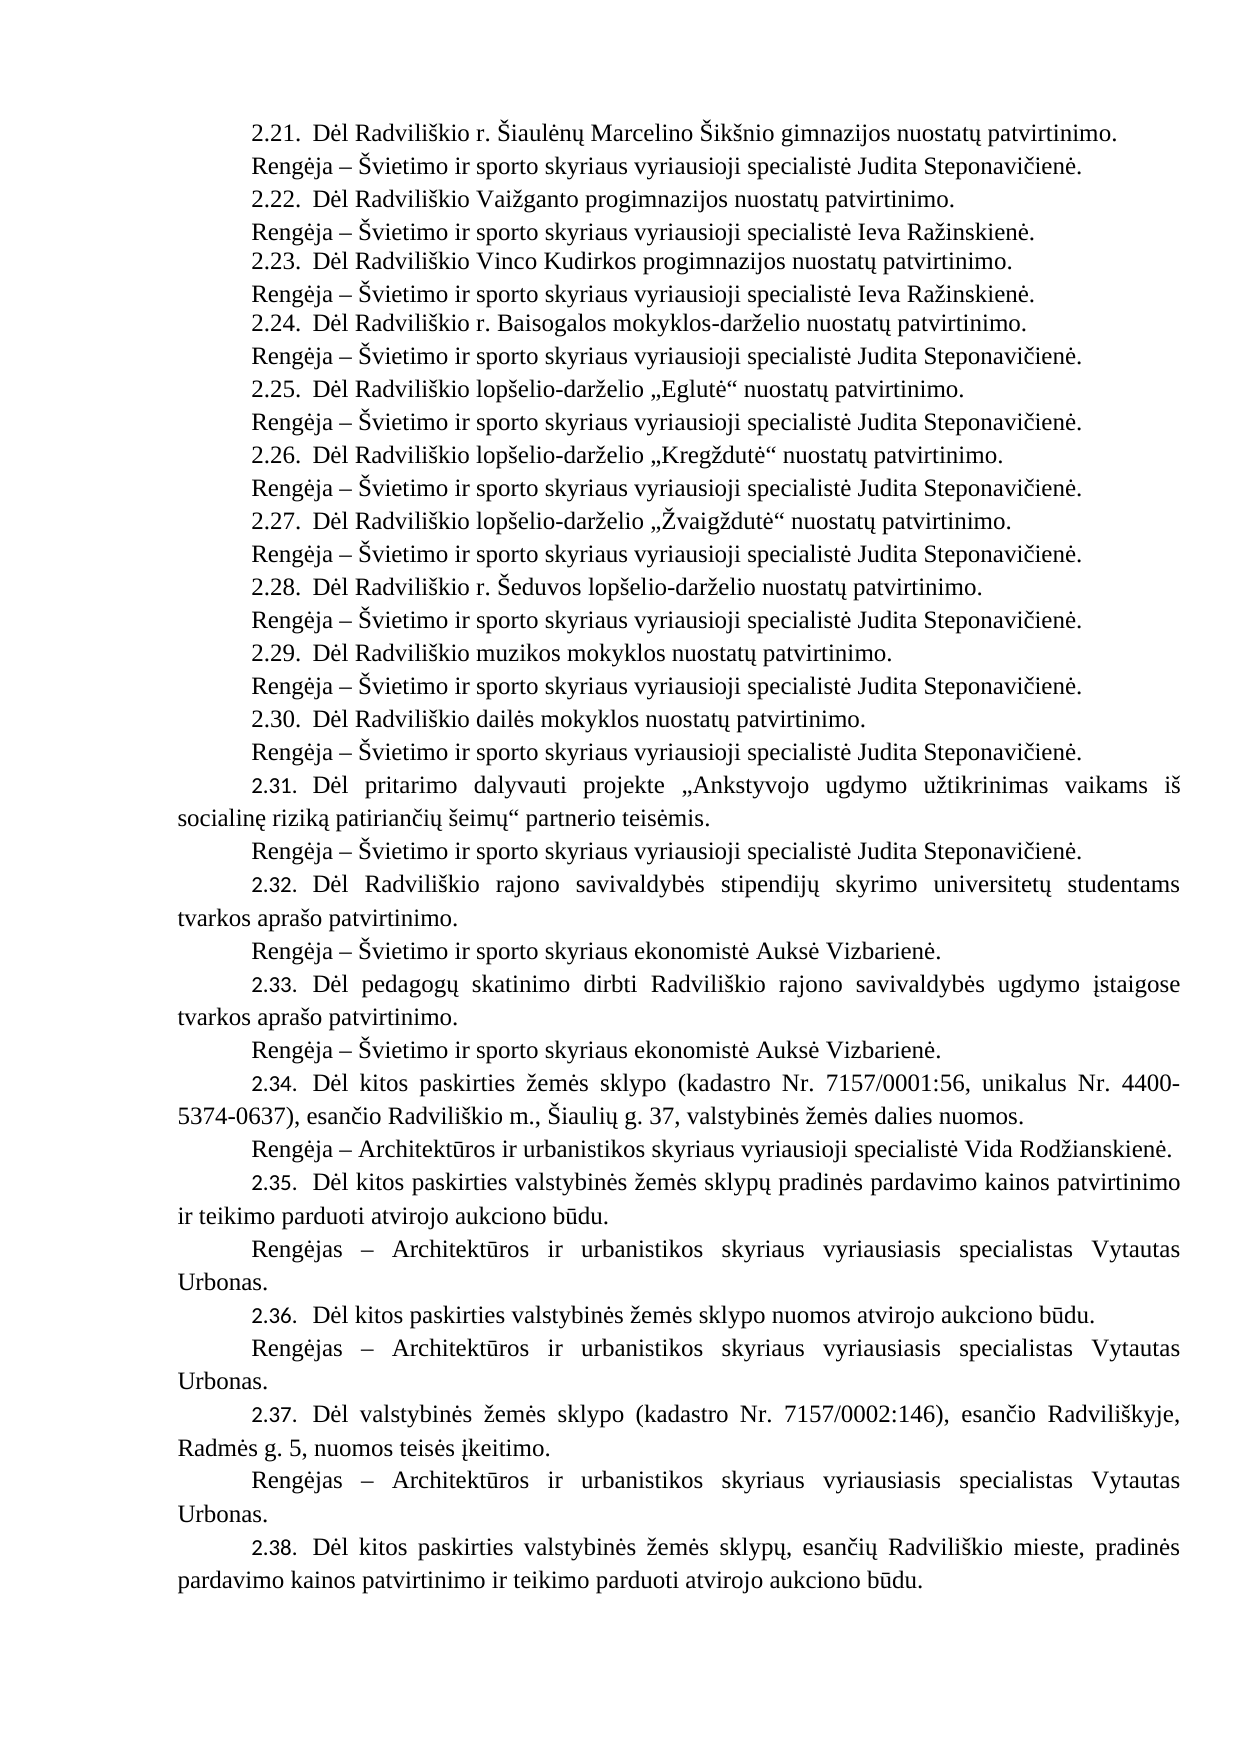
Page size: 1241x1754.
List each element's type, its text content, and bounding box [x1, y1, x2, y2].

list Dėl Radviliškio lopšelio-darželio „Eglutė“ nuostatų patvirtinimo. [177, 374, 1181, 402]
text Rengėja – Švietimo ir sporto skyriaus vyriausioji specialistė Ieva Ražinskienė. [177, 217, 1181, 246]
list Dėl Radviliškio rajono savivaldybės stipendijų skyrimo universitetų studentams tvarkos aprašo patvirtinimo. [177, 869, 1181, 931]
list Dėl pritarimo dalyvauti projekte „Ankstyvojo ugdymo užtikrinimas vaikams iš socialinę riziką patiriančių šeimų“ partnerio teisėmis. [177, 770, 1181, 832]
text Rengėja – Švietimo ir sporto skyriaus vyriausioji specialistė Judita Steponavičienė. [177, 671, 1181, 700]
list Dėl Radviliškio lopšelio-darželio „Kregždutė“ nuostatų patvirtinimo. [177, 440, 1181, 468]
text Rengėja – Švietimo ir sporto skyriaus vyriausioji specialistė Judita Steponavičienė. [177, 737, 1181, 766]
list Dėl Radviliškio lopšelio-darželio „Žvaigždutė“ nuostatų patvirtinimo. [177, 506, 1181, 534]
list Dėl Radviliškio Vaižganto progimnazijos nuostatų patvirtinimo. [177, 184, 1181, 213]
list Dėl Radviliškio dailės mokyklos nuostatų patvirtinimo. [177, 704, 1181, 733]
list Dėl Radviliškio r. Šeduvos lopšelio-darželio nuostatų patvirtinimo. [177, 572, 1181, 601]
list Dėl Radviliškio Vinco Kudirkos progimnazijos nuostatų patvirtinimo. [177, 246, 1181, 275]
list Rengėja – Architektūros ir urbanistikos skyriaus vyriausioji specialistė Vida Rodžianskienė. [251, 1134, 1181, 1163]
text Rengėja – Švietimo ir sporto skyriaus vyriausioji specialistė Judita Steponavičienė. [177, 605, 1181, 634]
text Rengėjas – Architektūros ir urbanistikos skyriaus vyriausiasis specialistas Vytautas Urbonas. [177, 1333, 1181, 1395]
list Dėl pedagogų skatinimo dirbti Radviliškio rajono savivaldybės ugdymo įstaigose tvarkos aprašo patvirtinimo. [177, 969, 1181, 1031]
text Rengėja – Švietimo ir sporto skyriaus vyriausioji specialistė Judita Steponavičienė. [177, 836, 1181, 865]
text Rengėja – Švietimo ir sporto skyriaus ekonomistė Auksė Vizbarienė. [177, 936, 1181, 964]
text Rengėja – Švietimo ir sporto skyriaus vyriausioji specialistė Judita Steponavičienė. [177, 341, 1181, 369]
text Rengėja – Švietimo ir sporto skyriaus vyriausioji specialistė Judita Steponavičienė. [177, 539, 1181, 568]
text Rengėja – Švietimo ir sporto skyriaus vyriausioji specialistė Ieva Ražinskienė. [177, 279, 1181, 308]
list Dėl kitos paskirties valstybinės žemės sklypų pradinės pardavimo kainos patvirtinimo ir teikimo parduoti atvirojo aukciono būdu. [177, 1167, 1181, 1229]
text Rengėjas – Architektūros ir urbanistikos skyriaus vyriausiasis specialistas Vytautas Urbonas. [177, 1234, 1181, 1296]
list Dėl kitos paskirties žemės sklypo (kadastro Nr. 7157/0001:56, unikalus Nr. 4400-5374-0637), esančio Radviliškio m., Šiaulių g. 37, valstybinės žemės dalies nuomos. [177, 1068, 1181, 1130]
text Rengėja – Švietimo ir sporto skyriaus vyriausioji specialistė Judita Steponavičienė. [177, 473, 1181, 502]
list Dėl kitos paskirties valstybinės žemės sklypų, esančių Radviliškio mieste, pradinės pardavimo kainos patvirtinimo ir teikimo parduoti atvirojo aukciono būdu. [177, 1532, 1181, 1594]
list Dėl Radviliškio r. Baisogalos mokyklos-darželio nuostatų patvirtinimo. [177, 308, 1181, 336]
text Rengėjas – Architektūros ir urbanistikos skyriaus vyriausiasis specialistas Vytautas Urbonas. [177, 1466, 1181, 1527]
list Dėl Radviliškio r. Šiaulėnų Marcelino Šikšnio gimnazijos nuostatų patvirtinimo. [177, 118, 1181, 147]
list Dėl Radviliškio muzikos mokyklos nuostatų patvirtinimo. [177, 638, 1181, 667]
text Rengėja – Švietimo ir sporto skyriaus vyriausioji specialistė Judita Steponavičienė. [177, 151, 1181, 180]
text Rengėja – Švietimo ir sporto skyriaus vyriausioji specialistė Judita Steponavičienė. [177, 407, 1181, 436]
list Dėl valstybinės žemės sklypo (kadastro Nr. 7157/0002:146), esančio Radviliškyje, Radmės g. 5, nuomos teisės įkeitimo. [177, 1399, 1181, 1461]
list Dėl kitos paskirties valstybinės žemės sklypo nuomos atvirojo aukciono būdu. [177, 1300, 1181, 1329]
text Rengėja – Švietimo ir sporto skyriaus ekonomistė Auksė Vizbarienė. [177, 1035, 1181, 1064]
